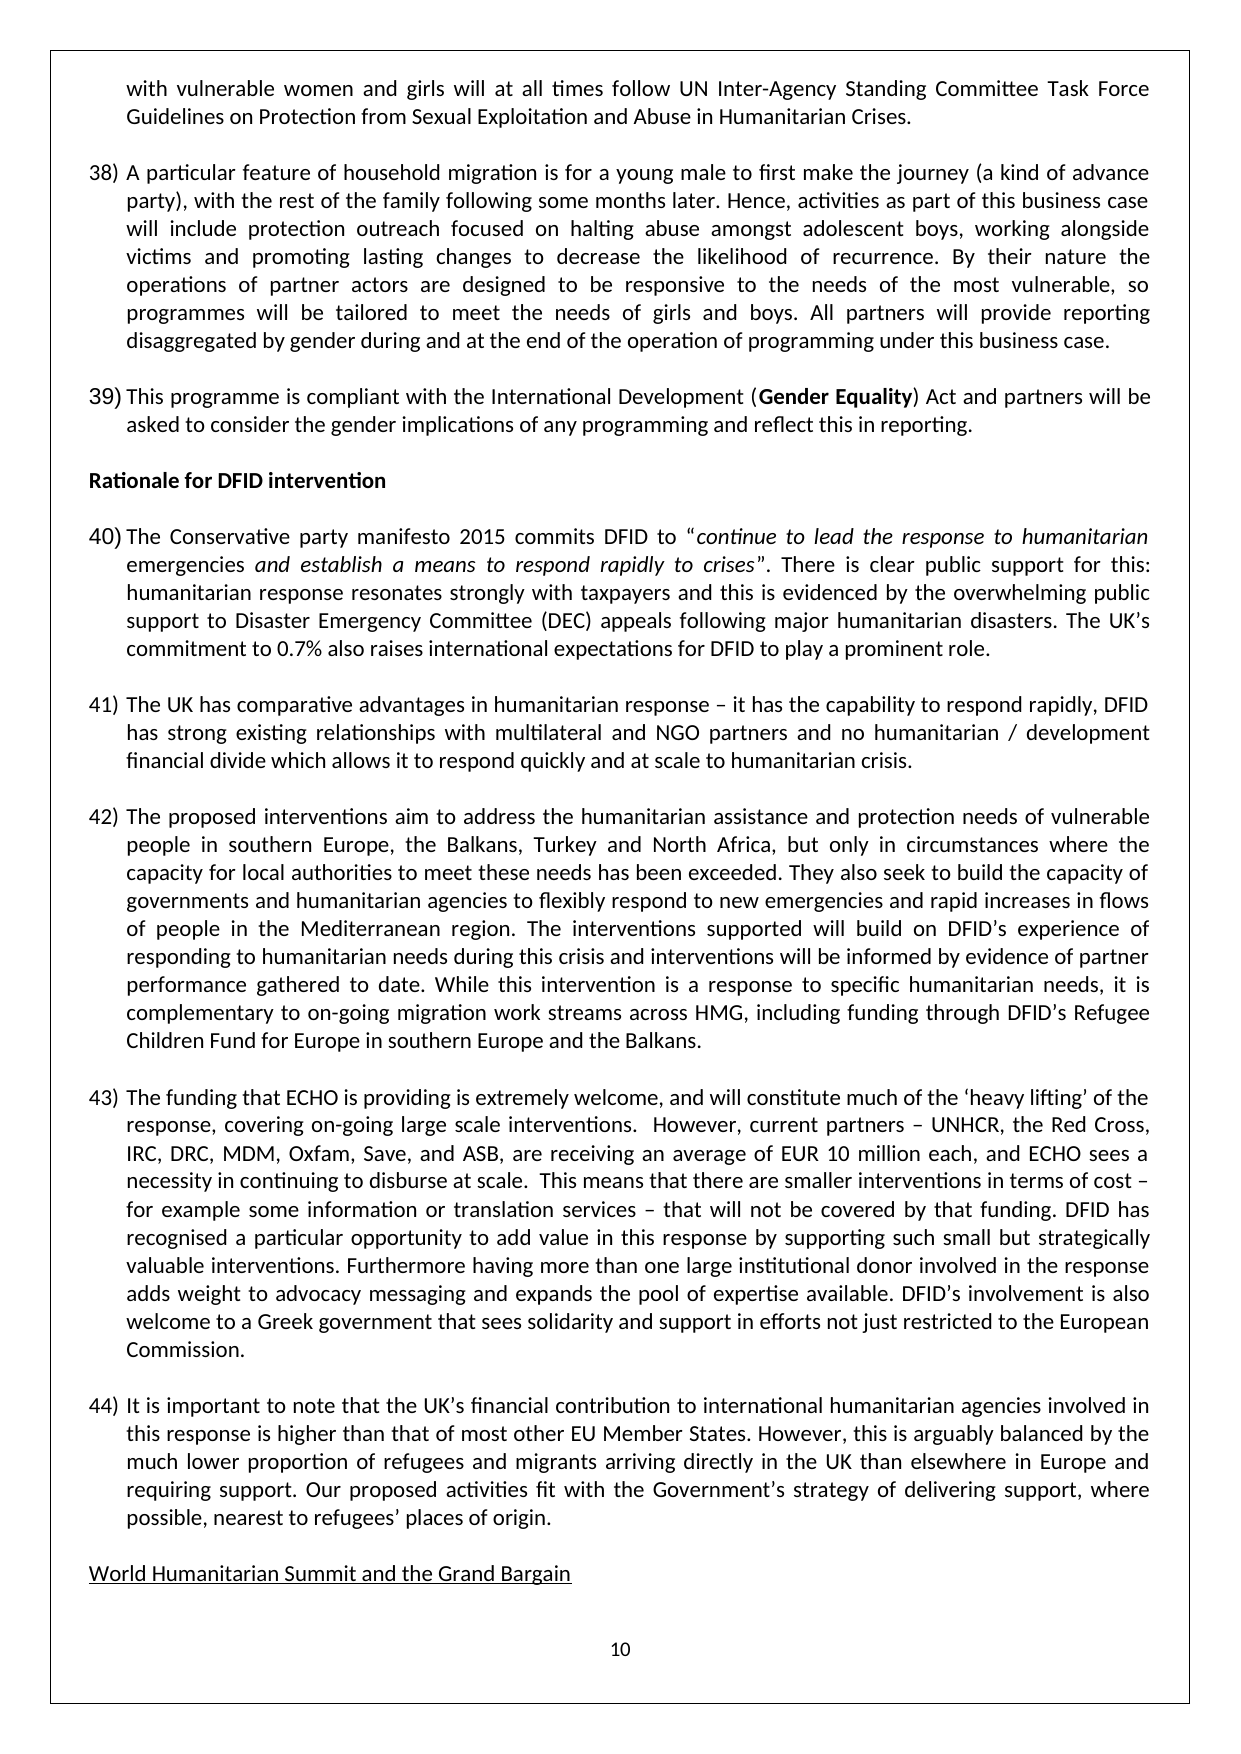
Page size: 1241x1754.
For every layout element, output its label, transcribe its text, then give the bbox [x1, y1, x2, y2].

text Rationale for DFID intervention [89, 466, 1152, 494]
list The UK has comparative advantages in humanitarian response – it has the capability to respond rapidly, DFID has strong existing relationships with multilateral and NGO partners and no humanitarian / development financial divide which allows it to respond quickly and at scale to humanitarian crisis. [89, 690, 1152, 774]
list The proposed interventions aim to address the humanitarian assistance and protection needs of vulnerable people in southern Europe, the Balkans, Turkey and North Africa, but only in circumstances where the capacity for local authorities to meet these needs has been exceeded. They also seek to build the capacity of governments and humanitarian agencies to flexibly respond to new emergencies and rapid increases in flows of people in the Mediterranean region. The interventions supported will build on DFID’s experience of responding to humanitarian needs during this crisis and interventions will be informed by evidence of partner performance gathered to date. While this intervention is a response to specific humanitarian needs, it is complementary to on-going migration work streams across HMG, including funding through DFID’s Refugee Children Fund for Europe in southern Europe and the Balkans. [89, 802, 1152, 1054]
list The funding that ECHO is providing is extremely welcome, and will constitute much of the ‘heavy lifting’ of the response, covering on-going large scale interventions. However, current partners – UNHCR, the Red Cross, IRC, DRC, MDM, Oxfam, Save, and ASB, are receiving an average of EUR 10 million each, and ECHO sees a necessity in continuing to disburse at scale. This means that there are smaller interventions in terms of cost – for example some information or translation services – that will not be covered by that funding. DFID has recognised a particular opportunity to add value in this response by supporting such small but strategically valuable interventions. Furthermore having more than one large institutional donor involved in the response adds weight to advocacy messaging and expands the pool of expertise available. DFID’s involvement is also welcome to a Greek government that sees solidarity and support in efforts not just restricted to the European Commission. [89, 1083, 1152, 1363]
text World Humanitarian Summit and the Grand Bargain [89, 1559, 1152, 1587]
list This programme is compliant with the International Development (Gender Equality) Act and partners will be asked to consider the gender implications of any programming and reflect this in reporting. [89, 382, 1152, 438]
list A particular feature of household migration is for a young male to first make the journey (a kind of advance party), with the rest of the family following some months later. Hence, activities as part of this business case will include protection outreach focused on halting abuse amongst adolescent boys, working alongside victims and promoting lasting changes to decrease the likelihood of recurrence. By their nature the operations of partner actors are designed to be responsive to the needs of the most vulnerable, so programmes will be tailored to meet the needs of girls and boys. All partners will provide reporting disaggregated by gender during and at the end of the operation of programming under this business case. [89, 158, 1152, 354]
list It is important to note that the UK’s financial contribution to international humanitarian agencies involved in this response is higher than that of most other EU Member States. However, this is arguably balanced by the much lower proportion of refugees and migrants arriving directly in the UK than elsewhere in Europe and requiring support. Our proposed activities fit with the Government’s strategy of delivering support, where possible, nearest to refugees’ places of origin. [89, 1391, 1152, 1531]
list with vulnerable women and girls will at all times follow UN Inter-Agency Standing Committee Task Force Guidelines on Protection from Sexual Exploitation and Abuse in Humanitarian Crises. [89, 74, 1152, 130]
list The Conservative party manifesto 2015 commits DFID to “continue to lead the response to humanitarian emergencies and establish a means to respond rapidly to crises”. There is clear public support for this: humanitarian response resonates strongly with taxpayers and this is evidenced by the overwhelming public support to Disaster Emergency Committee (DEC) appeals following major humanitarian disasters. The UK’s commitment to 0.7% also raises international expectations for DFID to play a prominent role. [89, 522, 1152, 662]
